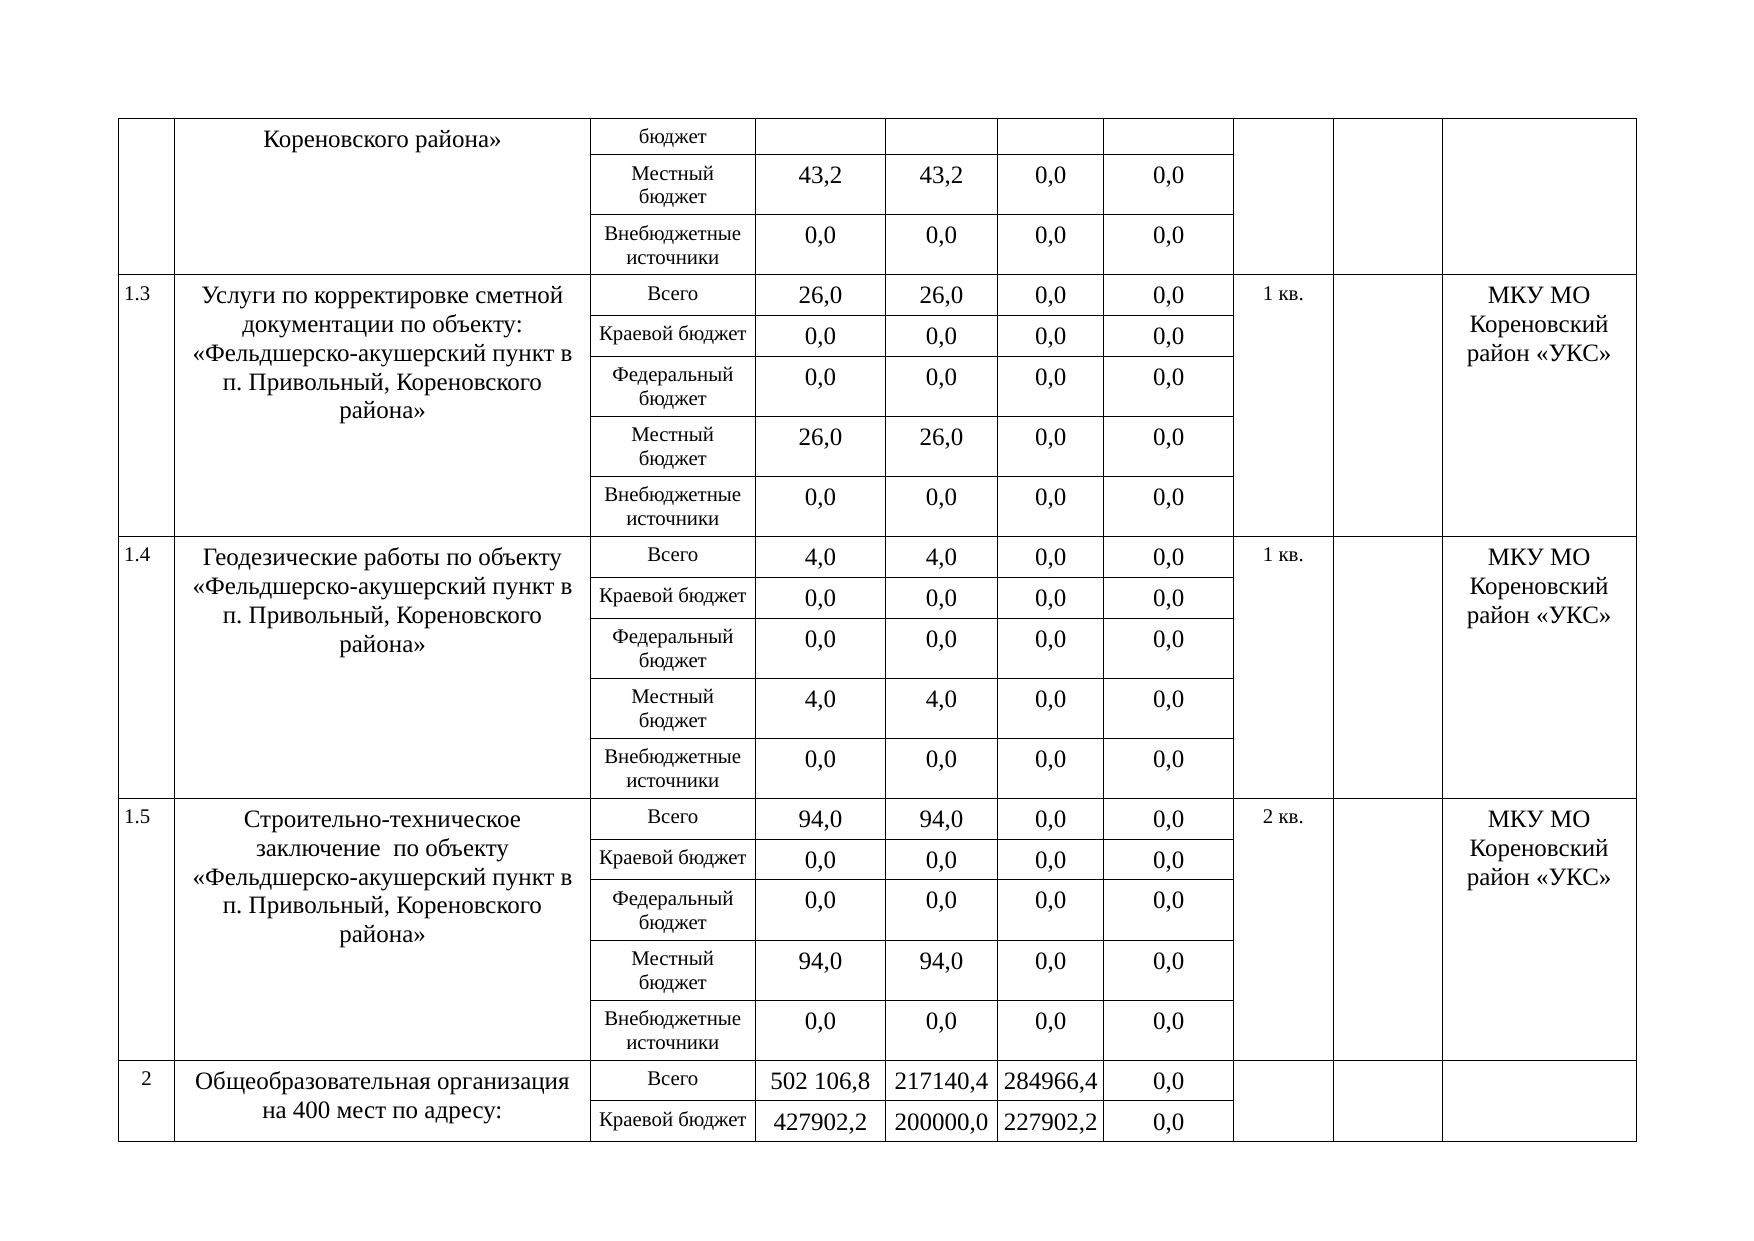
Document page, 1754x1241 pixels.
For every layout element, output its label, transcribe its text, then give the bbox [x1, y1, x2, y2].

table_cell 0,0 [886, 739, 997, 798]
table_cell 0,0 [756, 880, 885, 939]
table_cell 0,0 [998, 739, 1103, 798]
table_cell 26,0 [756, 417, 885, 476]
table_cell Краевой бюджет [591, 578, 755, 618]
table_cell [1104, 119, 1233, 154]
table_cell 1.4 [119, 537, 174, 798]
table_cell 0,0 [1104, 619, 1233, 678]
table_cell Федеральный бюджет [591, 357, 755, 416]
table_cell 0,0 [756, 739, 885, 798]
table_cell 26,0 [886, 417, 997, 476]
table_cell 43,2 [756, 155, 885, 214]
table_cell 0,0 [1104, 1001, 1233, 1060]
table_cell 26,0 [886, 275, 997, 315]
table_cell МКУ МО Кореновский район «УКС» [1443, 537, 1636, 798]
table_cell Общеобразовательная организация на 400 мест по адресу: Краснодарский край, г.Кореновск [175, 1061, 590, 1141]
table_cell [1443, 1061, 1636, 1141]
table_cell 0,0 [1104, 941, 1233, 999]
table_cell Краевой бюджет [591, 1101, 755, 1141]
table_cell 0,0 [1104, 578, 1233, 618]
table_cell 0,0 [756, 840, 885, 879]
table_cell Внебюджетные источники [591, 215, 755, 274]
table_cell 1.3 [119, 275, 174, 536]
table_cell 4,0 [886, 537, 997, 577]
table_cell 0,0 [886, 357, 997, 416]
table_cell 427902,2 [756, 1101, 885, 1141]
table_cell Всего [591, 537, 755, 577]
table_cell Всего [591, 799, 755, 839]
table_cell 0,0 [886, 316, 997, 356]
table_cell 0,0 [1104, 880, 1233, 939]
table_cell 0,0 [998, 679, 1103, 738]
table_cell 0,0 [1104, 1101, 1233, 1141]
table_cell 1.5 [119, 799, 174, 1060]
table_cell Местный бюджет [591, 417, 755, 476]
table_cell 0,0 [756, 619, 885, 678]
table_cell 0,0 [756, 215, 885, 274]
table_cell 94,0 [756, 799, 885, 839]
table_cell 0,0 [1104, 537, 1233, 577]
table_cell Местный бюджет [591, 941, 755, 999]
table_cell Услуги по корректировке сметной документации по объекту: «Фельдшерско-акушерский пункт в п. Привольный, Кореновского района» [175, 275, 590, 536]
table_cell [1334, 1061, 1442, 1141]
table_cell 2 [119, 1061, 174, 1141]
table_cell Геодезические работы по объекту «Фельдшерско-акушерский пункт в п. Привольный, Кореновского района» [175, 537, 590, 798]
table_cell 94,0 [886, 799, 997, 839]
table_cell 0,0 [1104, 357, 1233, 416]
table_cell 0,0 [886, 215, 997, 274]
table_cell Федеральный бюджет [591, 619, 755, 678]
table_cell 0,0 [1104, 215, 1233, 274]
table_cell [1234, 1061, 1333, 1141]
table_cell 0,0 [1104, 275, 1233, 315]
table_cell 0,0 [886, 619, 997, 678]
table_cell 0,0 [998, 417, 1103, 476]
table_cell 4,0 [756, 537, 885, 577]
table_cell [886, 119, 997, 154]
table_cell 284966,4 [998, 1061, 1103, 1100]
table_cell 0,0 [1104, 679, 1233, 738]
table_cell 0,0 [1104, 799, 1233, 839]
table_cell Внебюджетные источники [591, 1001, 755, 1060]
table_cell 0,0 [886, 477, 997, 536]
table_cell 502 106,8 [756, 1061, 885, 1100]
table_cell 227902,2 [998, 1101, 1103, 1141]
table_cell Федеральный бюджет [591, 880, 755, 939]
table_cell 4,0 [756, 679, 885, 738]
table_cell бюджет [591, 119, 755, 154]
table_cell Краевой бюджет [591, 840, 755, 879]
table_cell 0,0 [1104, 739, 1233, 798]
table_cell 0,0 [998, 477, 1103, 536]
table_cell 0,0 [1104, 417, 1233, 476]
table_cell 0,0 [886, 578, 997, 618]
table_cell 94,0 [756, 941, 885, 999]
table_cell 0,0 [1104, 155, 1233, 214]
table_cell 200000,0 [886, 1101, 997, 1141]
table_cell 94,0 [886, 941, 997, 999]
table_cell 0,0 [998, 578, 1103, 618]
table_cell 0,0 [756, 316, 885, 356]
table_cell 0,0 [1104, 477, 1233, 536]
table_cell 0,0 [1104, 1061, 1233, 1100]
table_cell 0,0 [756, 1001, 885, 1060]
table_cell 0,0 [1104, 316, 1233, 356]
table_cell МКУ МО Кореновский район «УКС» [1443, 799, 1636, 1060]
table_cell 0,0 [998, 215, 1103, 274]
table_cell 1 кв. [1234, 537, 1333, 798]
table_cell 0,0 [998, 880, 1103, 939]
table_cell 0,0 [756, 477, 885, 536]
table_cell 2 кв. [1234, 799, 1333, 1060]
table_cell [998, 119, 1103, 154]
table_cell 0,0 [756, 578, 885, 618]
table_cell 0,0 [998, 799, 1103, 839]
table_cell 0,0 [998, 357, 1103, 416]
table_cell МКУ МО Кореновский район «УКС» [1443, 275, 1636, 536]
table_cell Всего [591, 275, 755, 315]
table_cell 0,0 [998, 155, 1103, 214]
table_cell 0,0 [886, 880, 997, 939]
table_cell 43,2 [886, 155, 997, 214]
table_cell 0,0 [886, 1001, 997, 1060]
table_cell Строительно-техническое заключение по объекту «Фельдшерско-акушерский пункт в п. Привольный, Кореновского района» [175, 799, 590, 1060]
table_cell Местный бюджет [591, 155, 755, 214]
table_cell 26,0 [756, 275, 885, 315]
table_cell 0,0 [998, 840, 1103, 879]
table_cell [756, 119, 885, 154]
table_cell 0,0 [998, 941, 1103, 999]
table_cell Внебюджетные источники [591, 477, 755, 536]
table_cell 4,0 [886, 679, 997, 738]
table_cell 0,0 [1104, 840, 1233, 879]
table_cell Краевой бюджет [591, 316, 755, 356]
table_cell 0,0 [756, 357, 885, 416]
table_cell 217140,4 [886, 1061, 997, 1100]
table_cell 0,0 [998, 1001, 1103, 1060]
table_cell 0,0 [998, 275, 1103, 315]
table_cell Местный бюджет [591, 679, 755, 738]
table_cell Внебюджетные источники [591, 739, 755, 798]
table_cell 0,0 [886, 840, 997, 879]
table_cell 0,0 [998, 537, 1103, 577]
table_cell [1334, 537, 1442, 798]
table_cell Всего [591, 1061, 755, 1100]
table_cell 0,0 [998, 316, 1103, 356]
table_cell [1334, 799, 1442, 1060]
table_cell [1334, 275, 1442, 536]
table_cell 0,0 [998, 619, 1103, 678]
table_cell 1 кв. [1234, 275, 1333, 536]
